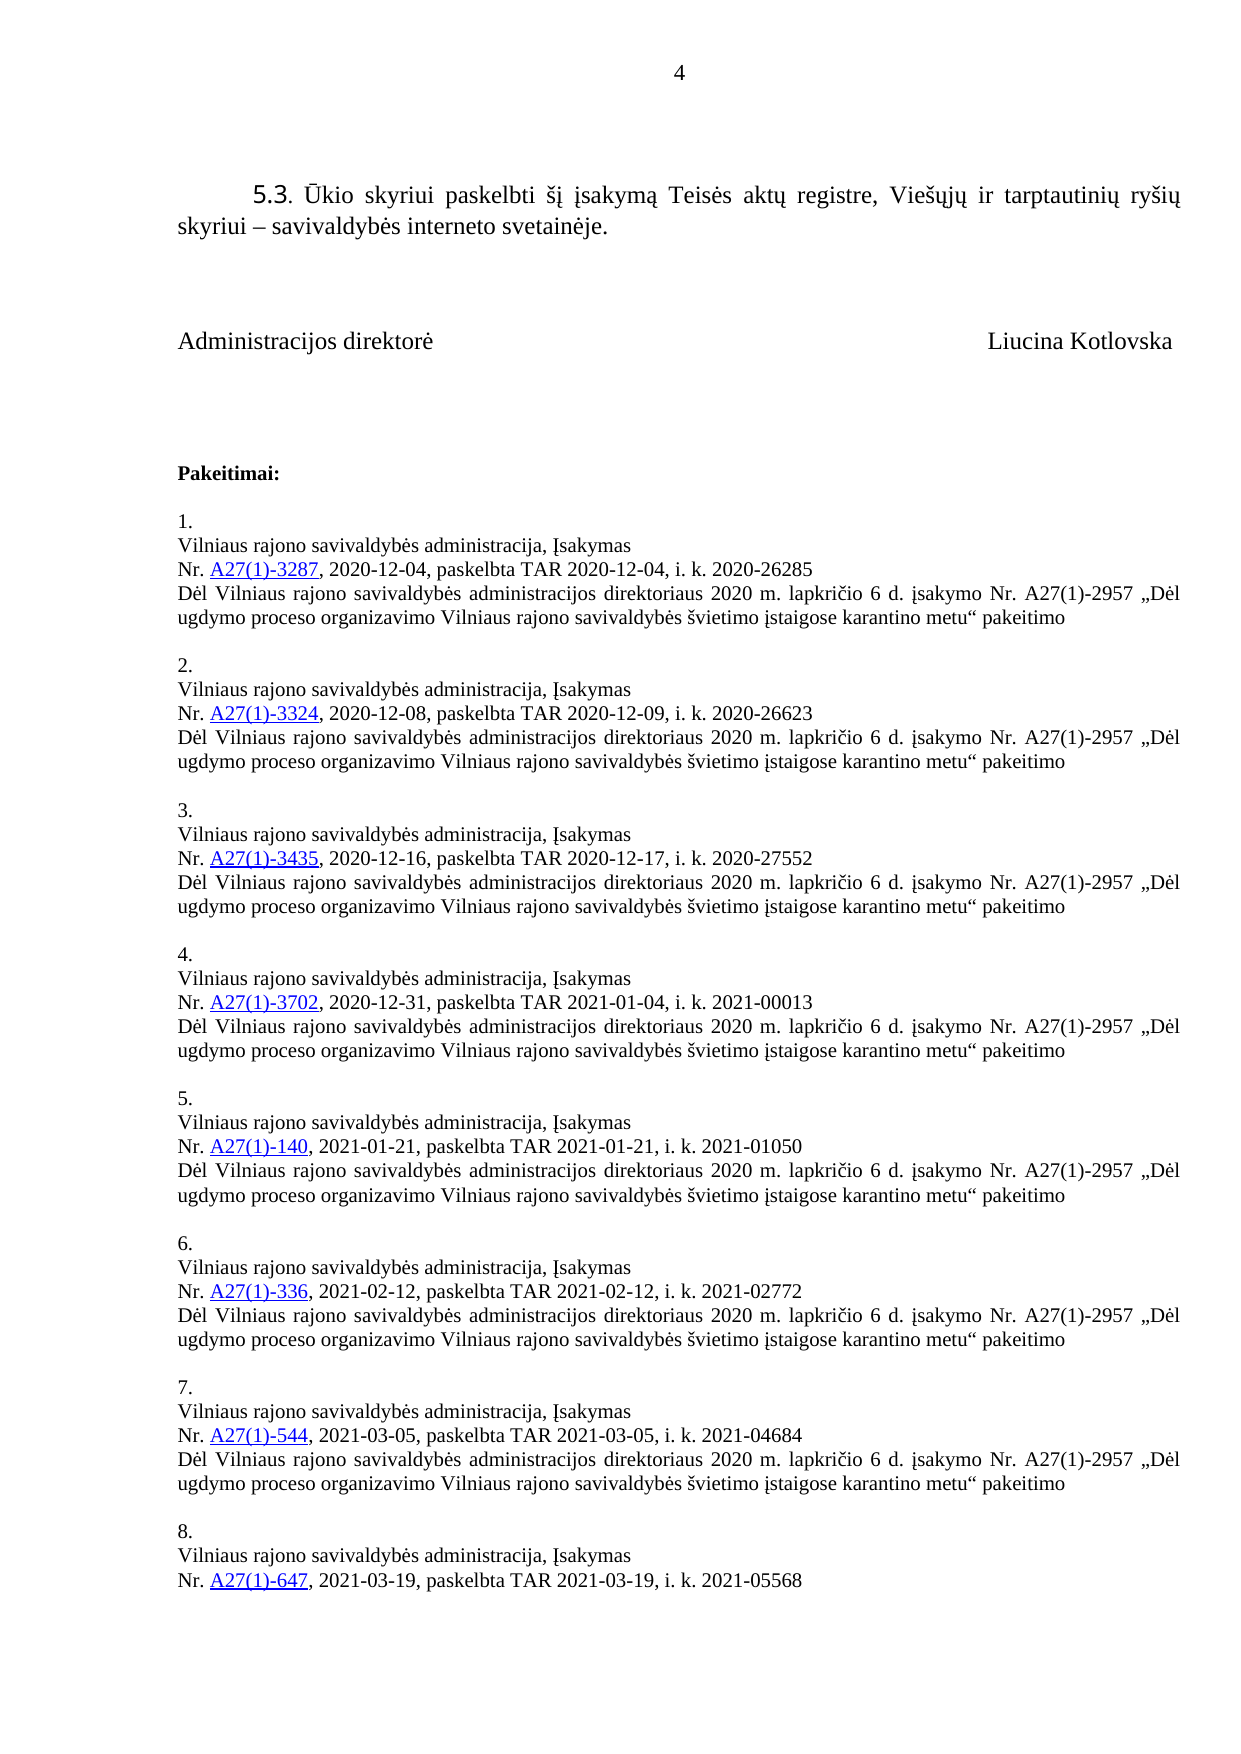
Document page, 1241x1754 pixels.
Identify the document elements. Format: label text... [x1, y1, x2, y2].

text 8. [177, 1519, 1181, 1543]
text Pakeitimai: [177, 461, 1181, 485]
text Vilniaus rajono savivaldybės administracija, Įsakymas [177, 1255, 1181, 1279]
text 2. [177, 653, 1181, 677]
text Vilniaus rajono savivaldybės administracija, Įsakymas [177, 966, 1181, 990]
text Dėl Vilniaus rajono savivaldybės administracijos direktoriaus 2020 m. lapkričio 6 d. įsakymo Nr. A27(1)-2957 „Dėl ugdymo proceso organizavimo Vilniaus rajono savivaldybės švietimo įstaigose karantino metu“ pakeitimo [177, 1447, 1181, 1495]
text Nr. A27(1)-336, 2021-02-12, paskelbta TAR 2021-02-12, i. k. 2021-02772 [177, 1279, 1181, 1303]
text Vilniaus rajono savivaldybės administracija, Įsakymas [177, 1543, 1181, 1567]
text Administracijos direktorė Liucina Kotlovska [177, 326, 1181, 355]
text Dėl Vilniaus rajono savivaldybės administracijos direktoriaus 2020 m. lapkričio 6 d. įsakymo Nr. A27(1)-2957 „Dėl ugdymo proceso organizavimo Vilniaus rajono savivaldybės švietimo įstaigose karantino metu“ pakeitimo [177, 1303, 1181, 1351]
text 4. [177, 942, 1181, 966]
text Dėl Vilniaus rajono savivaldybės administracijos direktoriaus 2020 m. lapkričio 6 d. įsakymo Nr. A27(1)-2957 „Dėl ugdymo proceso organizavimo Vilniaus rajono savivaldybės švietimo įstaigose karantino metu“ pakeitimo [177, 581, 1181, 629]
text Nr. A27(1)-3435, 2020-12-16, paskelbta TAR 2020-12-17, i. k. 2020-27552 [177, 846, 1181, 870]
text Vilniaus rajono savivaldybės administracija, Įsakymas [177, 677, 1181, 701]
text Vilniaus rajono savivaldybės administracija, Įsakymas [177, 1399, 1181, 1423]
text Vilniaus rajono savivaldybės administracija, Įsakymas [177, 1110, 1181, 1134]
text Dėl Vilniaus rajono savivaldybės administracijos direktoriaus 2020 m. lapkričio 6 d. įsakymo Nr. A27(1)-2957 „Dėl ugdymo proceso organizavimo Vilniaus rajono savivaldybės švietimo įstaigose karantino metu“ pakeitimo [177, 1014, 1181, 1062]
text Dėl Vilniaus rajono savivaldybės administracijos direktoriaus 2020 m. lapkričio 6 d. įsakymo Nr. A27(1)-2957 „Dėl ugdymo proceso organizavimo Vilniaus rajono savivaldybės švietimo įstaigose karantino metu“ pakeitimo [177, 870, 1181, 918]
text 6. [177, 1231, 1181, 1255]
text 1. [177, 509, 1181, 533]
text 7. [177, 1375, 1181, 1399]
text Dėl Vilniaus rajono savivaldybės administracijos direktoriaus 2020 m. lapkričio 6 d. įsakymo Nr. A27(1)-2957 „Dėl ugdymo proceso organizavimo Vilniaus rajono savivaldybės švietimo įstaigose karantino metu“ pakeitimo [177, 725, 1181, 773]
text 5. [177, 1086, 1181, 1110]
text Nr. A27(1)-3287, 2020-12-04, paskelbta TAR 2020-12-04, i. k. 2020-26285 [177, 557, 1181, 581]
text Vilniaus rajono savivaldybės administracija, Įsakymas [177, 822, 1181, 846]
text Dėl Vilniaus rajono savivaldybės administracijos direktoriaus 2020 m. lapkričio 6 d. įsakymo Nr. A27(1)-2957 „Dėl ugdymo proceso organizavimo Vilniaus rajono savivaldybės švietimo įstaigose karantino metu“ pakeitimo [177, 1158, 1181, 1207]
text Nr. A27(1)-647, 2021-03-19, paskelbta TAR 2021-03-19, i. k. 2021-05568 [177, 1567, 1181, 1592]
text Nr. A27(1)-544, 2021-03-05, paskelbta TAR 2021-03-05, i. k. 2021-04684 [177, 1423, 1181, 1447]
text Vilniaus rajono savivaldybės administracija, Įsakymas [177, 533, 1181, 557]
text Nr. A27(1)-3702, 2020-12-31, paskelbta TAR 2021-01-04, i. k. 2021-00013 [177, 990, 1181, 1014]
text 5.3. Ūkio skyriui paskelbti šį įsakymą Teisės aktų registre, Viešųjų ir tarptautinių ryšių skyriui – savivaldybės interneto svetainėje. [177, 177, 1181, 240]
text Nr. A27(1)-3324, 2020-12-08, paskelbta TAR 2020-12-09, i. k. 2020-26623 [177, 701, 1181, 725]
text 3. [177, 797, 1181, 822]
text Nr. A27(1)-140, 2021-01-21, paskelbta TAR 2021-01-21, i. k. 2021-01050 [177, 1134, 1181, 1158]
